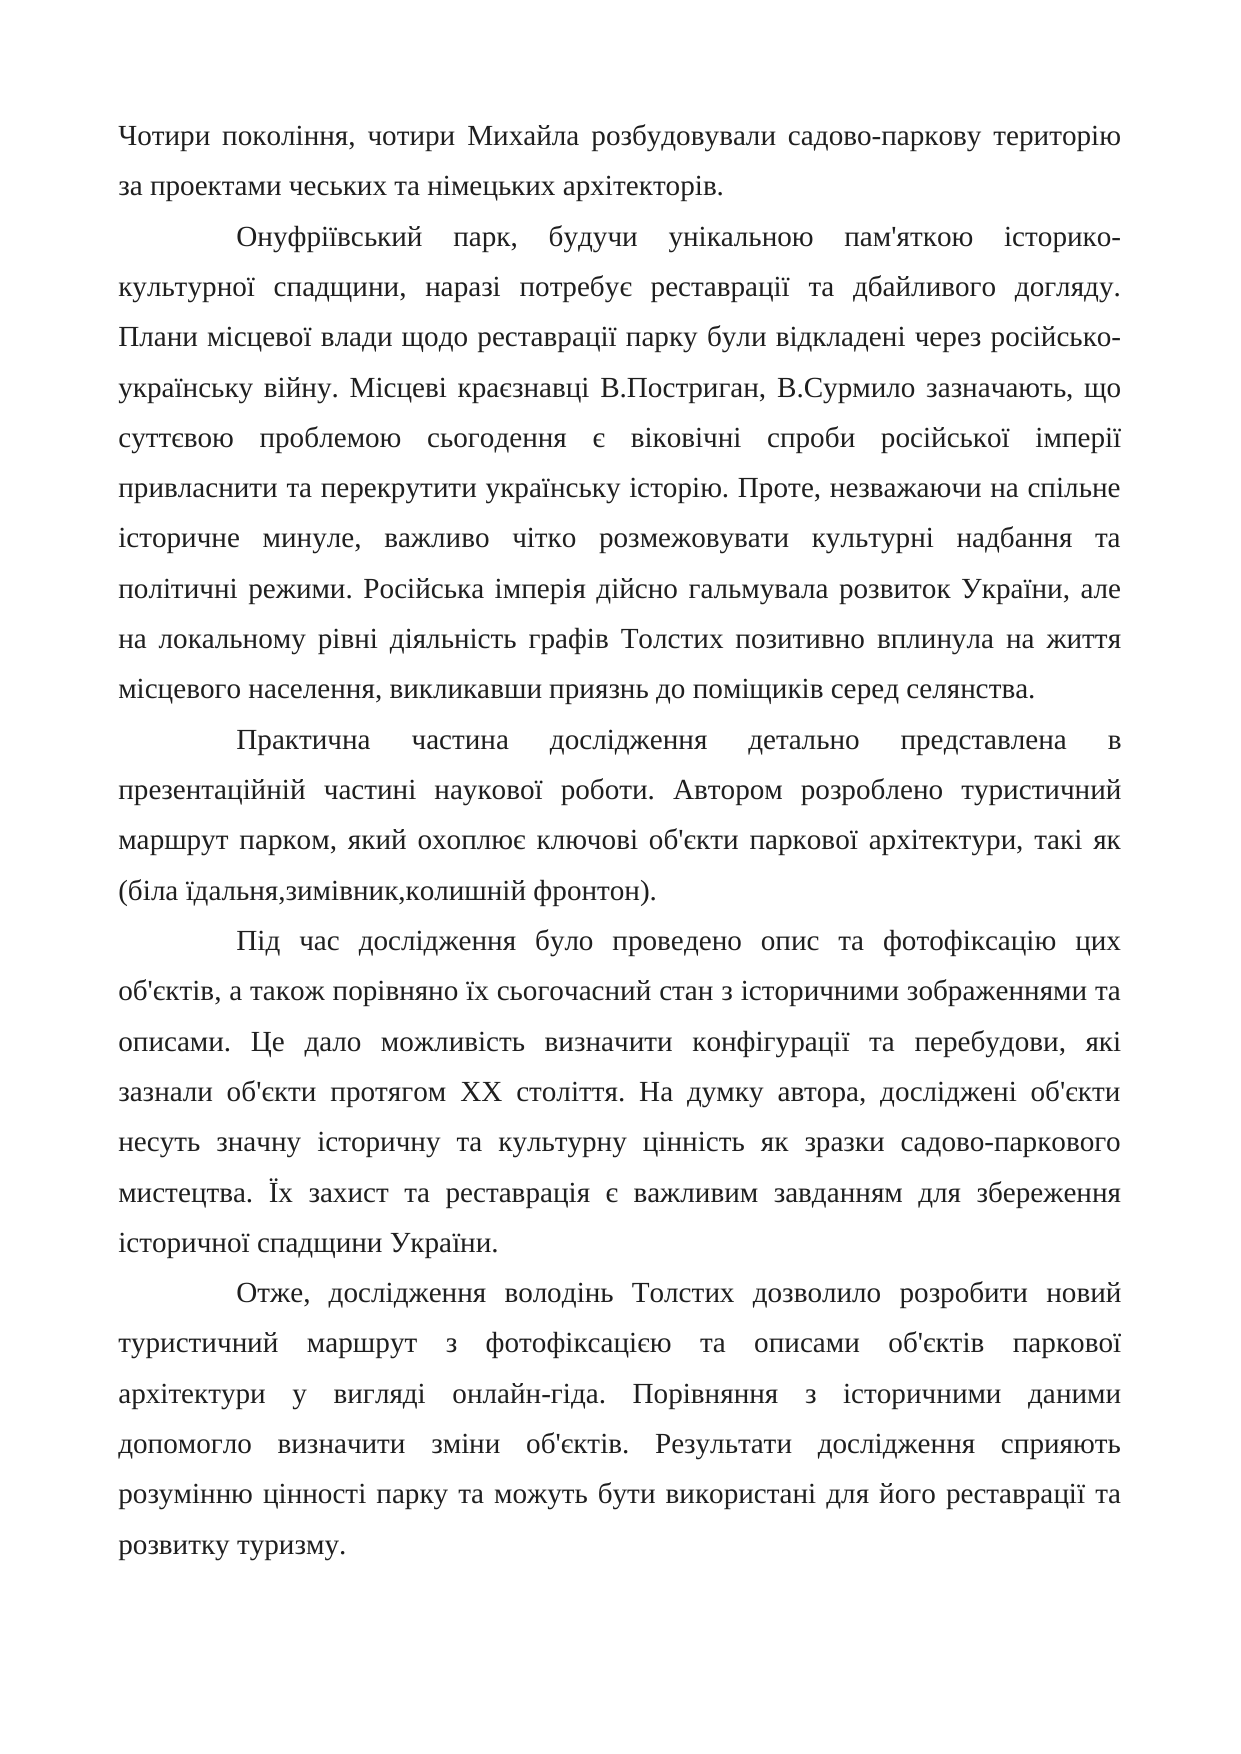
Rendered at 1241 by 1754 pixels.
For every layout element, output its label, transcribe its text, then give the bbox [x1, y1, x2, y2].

text Онуфріївський парк, будучи унікальною пам'яткою історико-культурної спадщини, наразі потребує реставрації та дбайливого догляду. Плани місцевої влади щодо реставрації парку були відкладені через російсько-українську війну. Місцеві краєзнавці В.Постриган, В.Сурмило зазначають, що суттєвою проблемою сьогодення є віковічні спроби російської імперії привласнити та перекрутити українську історію. Проте, незважаючи на спільне історичне минуле, важливо чітко розмежовувати культурні надбання та політичні режими. Російська імперія дійсно гальмувала розвиток України, але на локальному рівні діяльність графів Толстих позитивно вплинула на життя місцевого населення, викликавши приязнь до поміщиків серед селянства. [118, 219, 1122, 705]
text Практична частина дослідження детально представлена в презентаційній частині наукової роботи. Автором розроблено туристичний маршрут парком, який охоплює ключові об'єкти паркової архітектури, такі як (біла їдальня,зимівник,колишній фронтон). [118, 722, 1122, 906]
text Отже, дослідження володінь Толстих дозволило розробити новий туристичний маршрут з фотофіксацією та описами об'єктів паркової архітектури у вигляді онлайн-гіда. Порівняння з історичними даними допомогло визначити зміни об'єктів. Результати дослідження сприяють розумінню цінності парку та можуть бути використані для його реставрації та розвитку туризму. [118, 1275, 1122, 1560]
text Під час дослідження було проведено опис та фотофіксацію цих об'єктів, а також порівняно їх сьогочасний стан з історичними зображеннями та описами. Це дало можливість визначити конфігурації та перебудови, які зазнали об'єкти протягом XX століття. На думку автора, досліджені об'єкти несуть значну історичну та культурну цінність як зразки садово-паркового мистецтва. Їх захист та реставрація є важливим завданням для збереження історичної спадщини України. [118, 923, 1122, 1258]
text Чотири покоління, чотири Михайла розбудовували садово-паркову територію за проектами чеських та німецьких архітекторів. [118, 118, 1122, 202]
